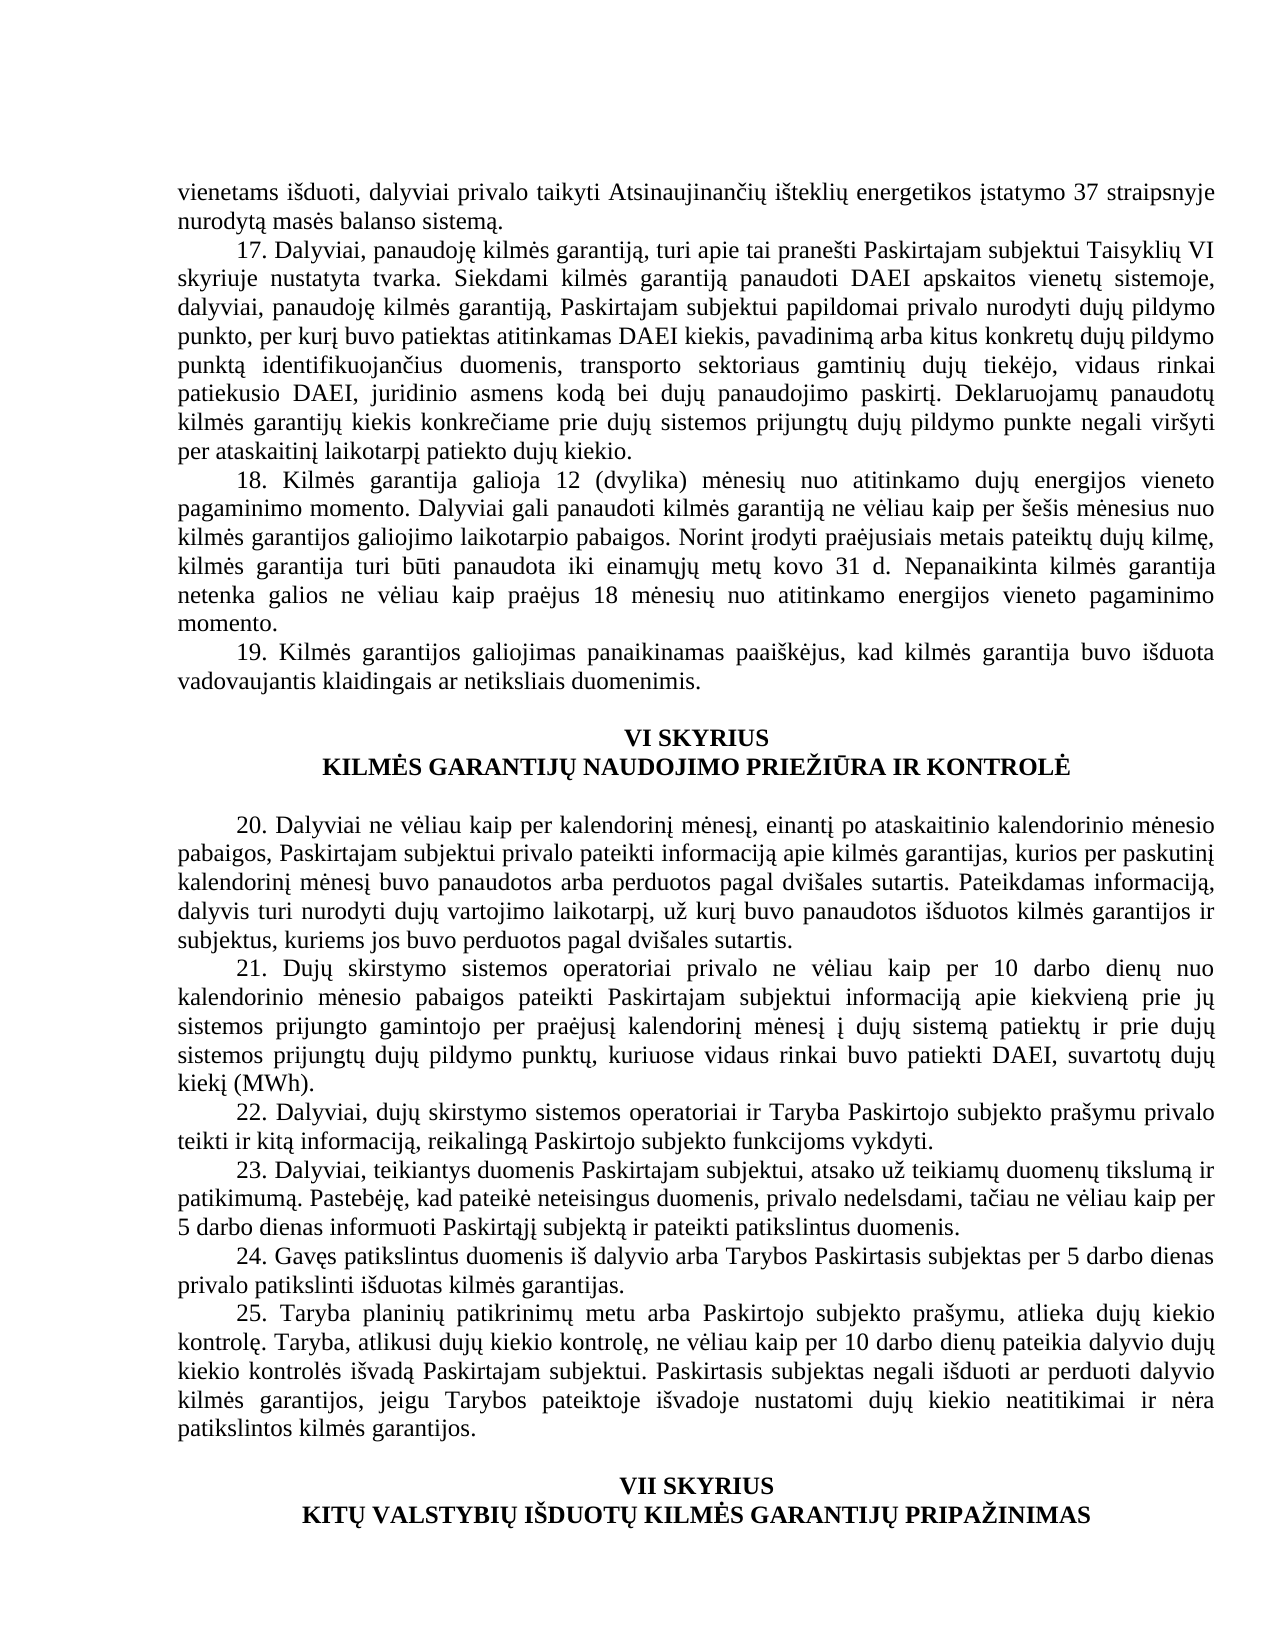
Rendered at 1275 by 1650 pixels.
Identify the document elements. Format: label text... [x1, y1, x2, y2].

text 23. Dalyviai, teikiantys duomenis Paskirtajam subjektui, atsako už teikiamų duomenų tikslumą ir patikimumą. Pastebėję, kad pateikė neteisingus duomenis, privalo nedelsdami, tačiau ne vėliau kaip per 5 darbo dienas informuoti Paskirtąjį subjektą ir pateikti patikslintus duomenis. [177, 1155, 1216, 1241]
text KILMĖS GARANTIJŲ NAUDOJIMO PRIEŽIŪRA IR KONTROLĖ [177, 752, 1216, 781]
text 21. Dujų skirstymo sistemos operatoriai privalo ne vėliau kaip per 10 darbo dienų nuo kalendorinio mėnesio pabaigos pateikti Paskirtajam subjektui informaciją apie kiekvieną prie jų sistemos prijungto gamintojo per praėjusį kalendorinį mėnesį į dujų sistemą patiektų ir prie dujų sistemos prijungtų dujų pildymo punktų, kuriuose vidaus rinkai buvo patiekti DAEI, suvartotų dujų kiekį (MWh). [177, 953, 1216, 1097]
text 20. Dalyviai ne vėliau kaip per kalendorinį mėnesį, einantį po ataskaitinio kalendorinio mėnesio pabaigos, Paskirtajam subjektui privalo pateikti informaciją apie kilmės garantijas, kurios per paskutinį kalendorinį mėnesį buvo panaudotos arba perduotos pagal dvišales sutartis. Pateikdamas informaciją, dalyvis turi nurodyti dujų vartojimo laikotarpį, už kurį buvo panaudotos išduotos kilmės garantijos ir subjektus, kuriems jos buvo perduotos pagal dvišales sutartis. [177, 810, 1216, 953]
text vienetams išduoti, dalyviai privalo taikyti Atsinaujinančių išteklių energetikos įstatymo 37 straipsnyje nurodytą masės balanso sistemą. [177, 177, 1216, 235]
text 22. Dalyviai, dujų skirstymo sistemos operatoriai ir Taryba Paskirtojo subjekto prašymu privalo teikti ir kitą informaciją, reikalingą Paskirtojo subjekto funkcijoms vykdyti. [177, 1097, 1216, 1155]
text 17. Dalyviai, panaudoję kilmės garantiją, turi apie tai pranešti Paskirtajam subjektui Taisyklių VI skyriuje nustatyta tvarka. Siekdami kilmės garantiją panaudoti DAEI apskaitos vienetų sistemoje, dalyviai, panaudoję kilmės garantiją, Paskirtajam subjektui papildomai privalo nurodyti dujų pildymo punkto, per kurį buvo patiektas atitinkamas DAEI kiekis, pavadinimą arba kitus konkretų dujų pildymo punktą identifikuojančius duomenis, transporto sektoriaus gamtinių dujų tiekėjo, vidaus rinkai patiekusio DAEI, juridinio asmens kodą bei dujų panaudojimo paskirtį. Deklaruojamų panaudotų kilmės garantijų kiekis konkrečiame prie dujų sistemos prijungtų dujų pildymo punkte negali viršyti per ataskaitinį laikotarpį patiekto dujų kiekio. [177, 235, 1216, 465]
text VII SKYRIUS [177, 1471, 1216, 1500]
text kitų VALSTYBių išduotŲ kilmės garantijŲ PRIPAŽINIMAS [177, 1500, 1216, 1528]
text 24. Gavęs patikslintus duomenis iš dalyvio arba Tarybos Paskirtasis subjektas per 5 darbo dienas privalo patikslinti išduotas kilmės garantijas. [177, 1241, 1216, 1298]
text 18. Kilmės garantija galioja 12 (dvylika) mėnesių nuo atitinkamo dujų energijos vieneto pagaminimo momento. Dalyviai gali panaudoti kilmės garantiją ne vėliau kaip per šešis mėnesius nuo kilmės garantijos galiojimo laikotarpio pabaigos. Norint įrodyti praėjusiais metais pateiktų dujų kilmę, kilmės garantija turi būti panaudota iki einamųjų metų kovo 31 d. Nepanaikinta kilmės garantija netenka galios ne vėliau kaip praėjus 18 mėnesių nuo atitinkamo energijos vieneto pagaminimo momento. [177, 465, 1216, 637]
text VI SKYRIUS [177, 723, 1216, 752]
text 19. Kilmės garantijos galiojimas panaikinamas paaiškėjus, kad kilmės garantija buvo išduota vadovaujantis klaidingais ar netiksliais duomenimis. [177, 637, 1216, 695]
text 25. Taryba planinių patikrinimų metu arba Paskirtojo subjekto prašymu, atlieka dujų kiekio kontrolę. Taryba, atlikusi dujų kiekio kontrolę, ne vėliau kaip per 10 darbo dienų pateikia dalyvio dujų kiekio kontrolės išvadą Paskirtajam subjektui. Paskirtasis subjektas negali išduoti ar perduoti dalyvio kilmės garantijos, jeigu Tarybos pateiktoje išvadoje nustatomi dujų kiekio neatitikimai ir nėra patikslintos kilmės garantijos. [177, 1298, 1216, 1442]
